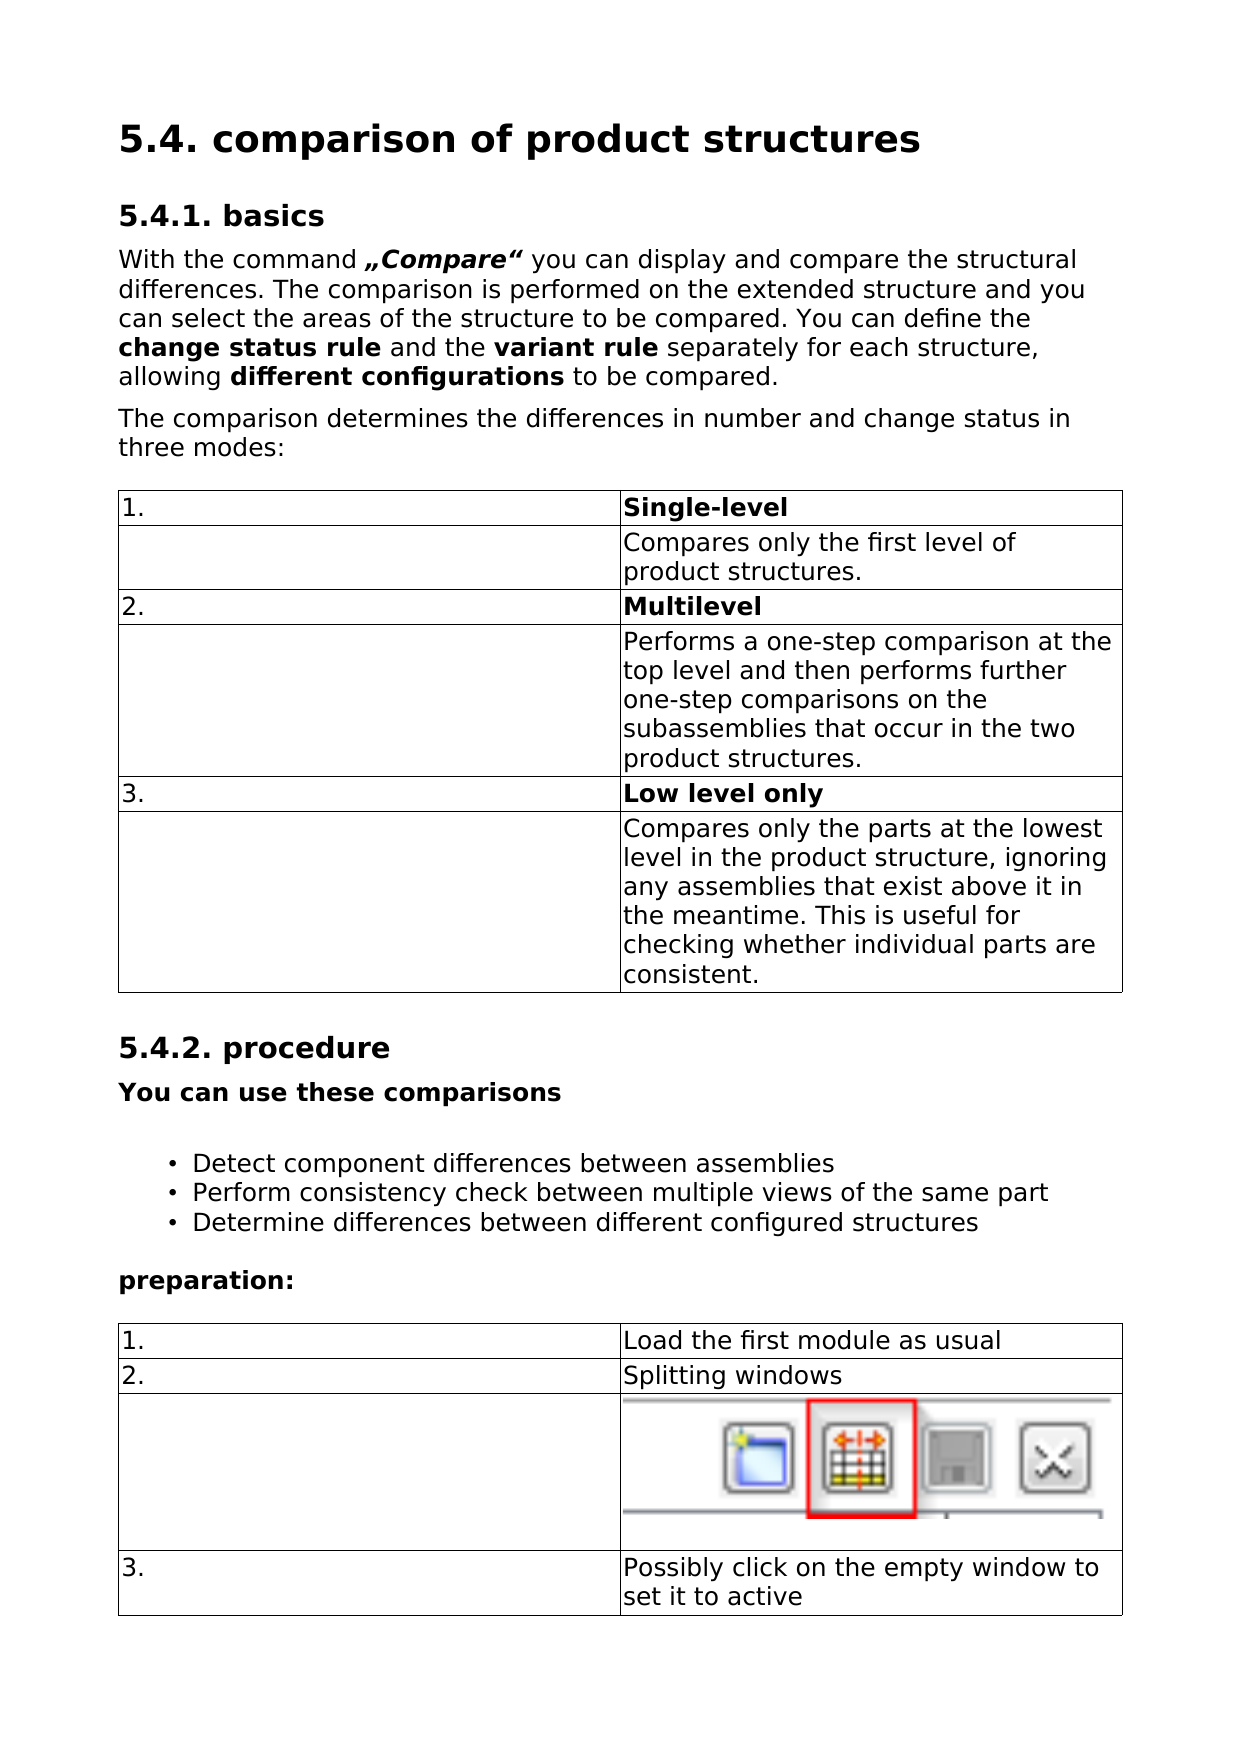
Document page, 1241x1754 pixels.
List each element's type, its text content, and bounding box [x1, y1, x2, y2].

table_cell Performs a one-step comparison at the top level and then performs further one-step comparisons on the subassemblies that occur in the two product structures. [621, 625, 1122, 776]
table_cell [119, 812, 620, 992]
text You can use these comparisons [118, 1078, 1122, 1107]
list Perform consistency check between multiple views of the same part [177, 1179, 1122, 1208]
table_header 1. [119, 491, 620, 525]
subtitle 5.4.1. basics [118, 199, 1122, 233]
text The comparison determines the differences in number and change status in three modes: [118, 404, 1122, 462]
table_cell [119, 526, 620, 589]
table_header 1. [119, 1324, 620, 1358]
table_cell 3. [119, 1551, 620, 1614]
table_cell Compares only the parts at the lowest level in the product structure, ignoring any assemblies that exist above it in the meantime. This is useful for checking whether individual parts are consistent. [621, 812, 1122, 992]
table_cell Possibly click on the empty window to set it to active [621, 1551, 1122, 1614]
table_header Load the first module as usual [621, 1324, 1122, 1358]
text preparation: [118, 1266, 1122, 1296]
list Detect component differences between assemblies [177, 1149, 1122, 1179]
text With the command „Compare“ you can display and compare the structural differences. The comparison is performed on the extended structure and you can select the areas of the structure to be compared. You can define the change status rule and the variant rule separately for each structure, allowing different configurations to be compared. [118, 246, 1122, 392]
table_cell [119, 625, 620, 776]
picture [622, 1396, 1120, 1519]
table_cell Multilevel [621, 590, 1122, 624]
table_cell [621, 1394, 1122, 1550]
table_cell 3. [119, 777, 620, 811]
table_cell [119, 1394, 620, 1550]
subtitle 5.4. comparison of product structures [118, 118, 1122, 162]
table_cell Compares only the first level of product structures. [621, 526, 1122, 589]
table_cell Splitting windows [621, 1359, 1122, 1393]
list Determine differences between different configured structures [177, 1208, 1122, 1237]
subtitle 5.4.2. procedure [118, 1032, 1122, 1066]
table_header Single-level [621, 491, 1122, 525]
table_cell 2. [119, 590, 620, 624]
table_cell Low level only [621, 777, 1122, 811]
table_cell 2. [119, 1359, 620, 1393]
